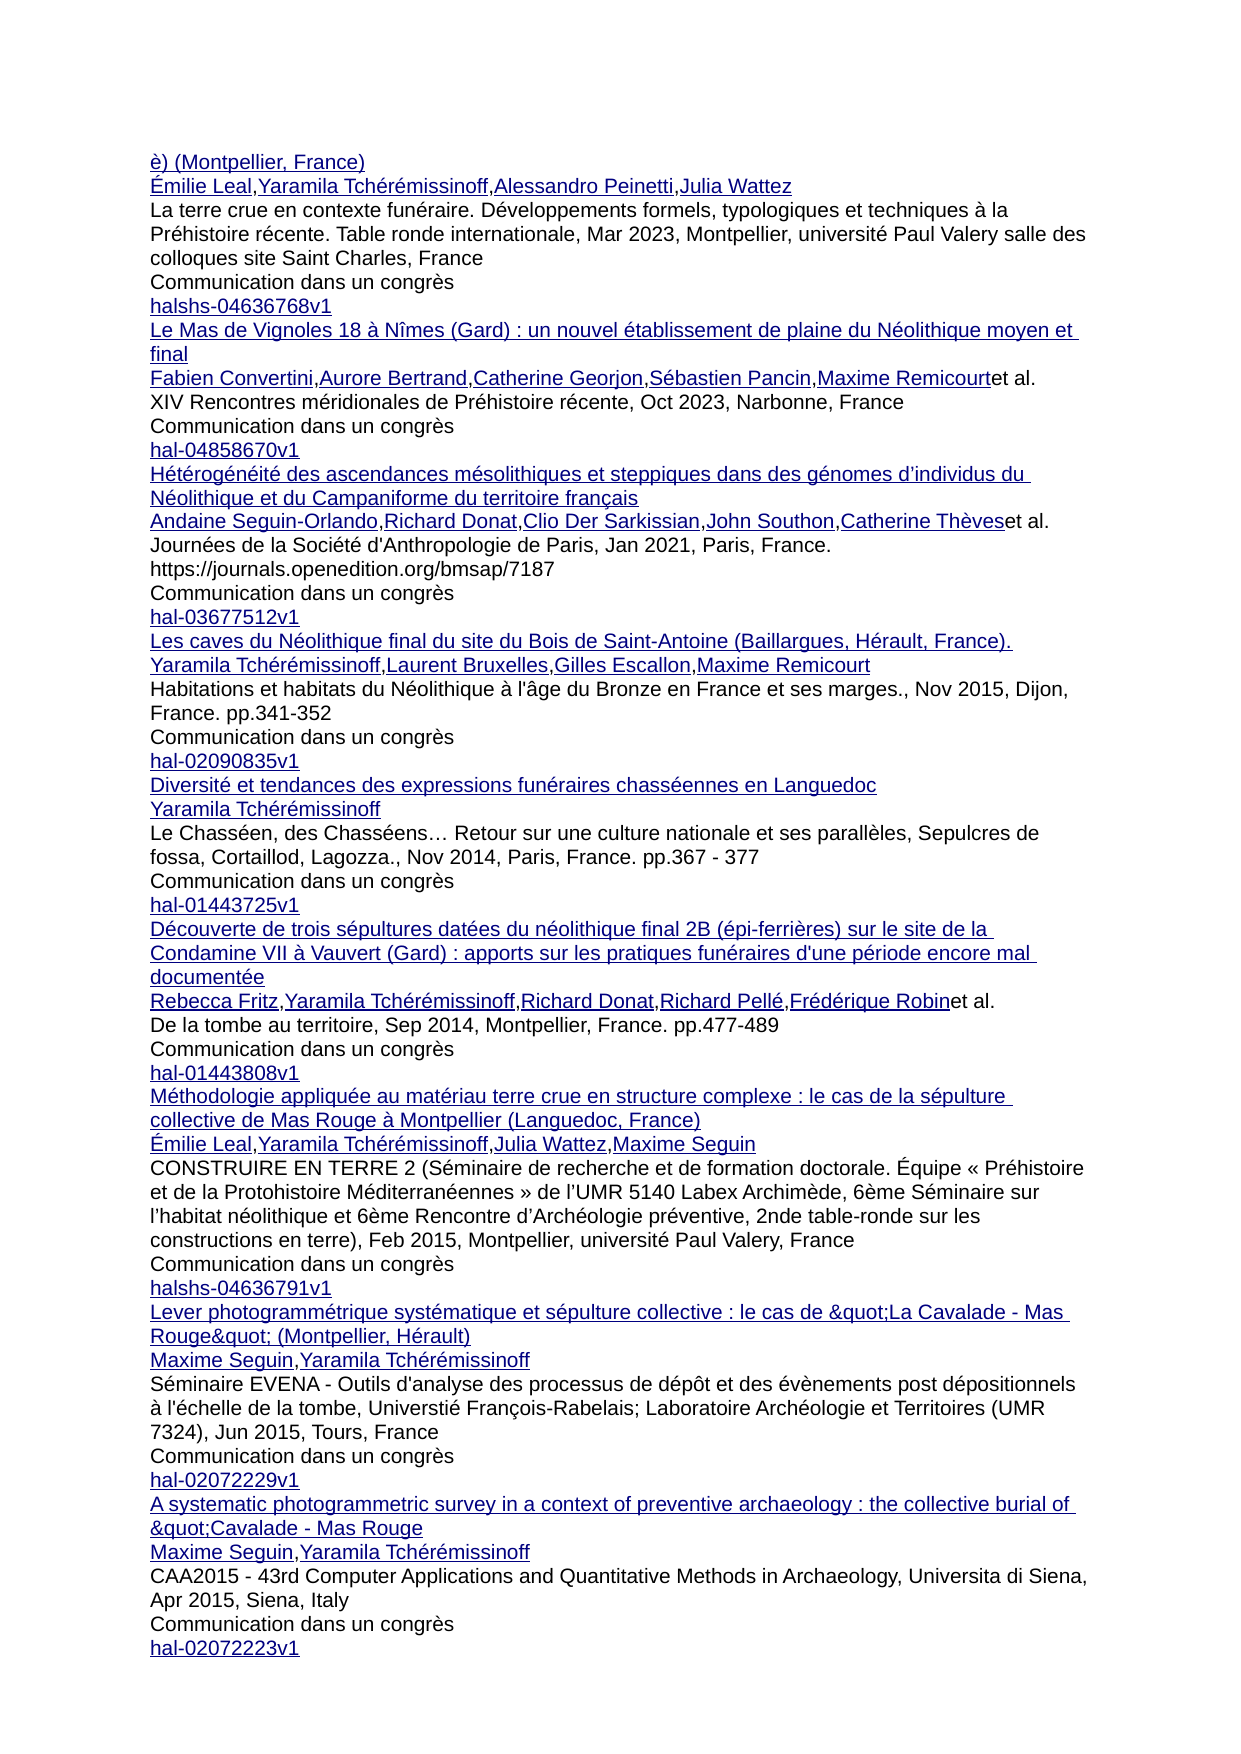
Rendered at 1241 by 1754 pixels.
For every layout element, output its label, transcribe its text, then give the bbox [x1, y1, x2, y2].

table_cell Découverte de trois sépultures datées du néolithique final 2B (épi-ferrières) sur le site de la Condamine VII à Vauvert (Gard) : apports sur les pratiques funéraires d'une période encore mal documentée Rebecca Fritz,Yaramila Tchérémissinoff,Richard Donat,Richard Pellé,Frédérique Robinet al. De la tombe au territoire, Sep 2014, Montpellier, France. pp.477-489 Communication dans un congrès hal-01443808v1 [150, 917, 1090, 1084]
table_cell è) (Montpellier, France) Émilie Leal,Yaramila Tchérémissinoff,Alessandro Peinetti,Julia Wattez La terre crue en contexte funéraire. Développements formels, typologiques et techniques à la Préhistoire récente. Table ronde internationale, Mar 2023, Montpellier, université Paul Valery salle des colloques site Saint Charles, France Communication dans un congrès halshs-04636768v1 [150, 150, 1090, 318]
table_cell Méthodologie appliquée au matériau terre crue en structure complexe : le cas de la sépulture collective de Mas Rouge à Montpellier (Languedoc, France) Émilie Leal,Yaramila Tchérémissinoff,Julia Wattez,Maxime Seguin CONSTRUIRE EN TERRE 2 (Séminaire de recherche et de formation doctorale. Équipe « Préhistoire et de la Protohistoire Méditerranéennes » de l’UMR 5140 Labex Archimède, 6ème Séminaire sur l’habitat néolithique et 6ème Rencontre d’Archéologie préventive, 2nde table-ronde sur les constructions en terre), Feb 2015, Montpellier, université Paul Valery, France Communication dans un congrès halshs-04636791v1 [150, 1084, 1090, 1300]
table_cell Lever photogrammétrique systématique et sépulture collective : le cas de &quot;La Cavalade - Mas Rouge&quot; (Montpellier, Hérault) Maxime Seguin,Yaramila Tchérémissinoff Séminaire EVENA - Outils d'analyse des processus de dépôt et des évènements post dépositionnels à l'échelle de la tombe, Universtié François-Rabelais; Laboratoire Archéologie et Territoires (UMR 7324), Jun 2015, Tours, France Communication dans un congrès hal-02072229v1 [150, 1300, 1090, 1492]
table_cell Les caves du Néolithique final du site du Bois de Saint-Antoine (Baillargues, Hérault, France). Yaramila Tchérémissinoff,Laurent Bruxelles,Gilles Escallon,Maxime Remicourt Habitations et habitats du Néolithique à l'âge du Bronze en France et ses marges., Nov 2015, Dijon, France. pp.341-352 Communication dans un congrès hal-02090835v1 [150, 629, 1090, 773]
table_cell Le Mas de Vignoles 18 à Nîmes (Gard) : un nouvel établissement de plaine du Néolithique moyen et final Fabien Convertini,Aurore Bertrand,Catherine Georjon,Sébastien Pancin,Maxime Remicourtet al. XIV Rencontres méridionales de Préhistoire récente, Oct 2023, Narbonne, France Communication dans un congrès hal-04858670v1 [150, 318, 1090, 461]
table_cell A systematic photogrammetric survey in a context of preventive archaeology : the collective burial of &quot;Cavalade - Mas Rouge Maxime Seguin,Yaramila Tchérémissinoff CAA2015 - 43rd Computer Applications and Quantitative Methods in Archaeology, Universita di Siena, Apr 2015, Siena, Italy Communication dans un congrès hal-02072223v1 [150, 1492, 1090, 1659]
table_cell Hétérogénéité des ascendances mésolithiques et steppiques dans des génomes d’individus du Néolithique et du Campaniforme du territoire français Andaine Seguin-Orlando,Richard Donat,Clio Der Sarkissian,John Southon,Catherine Thèveset al. Journées de la Société d'Anthropologie de Paris, Jan 2021, Paris, France. https://journals.openedition.org/bmsap/7187 Communication dans un congrès hal-03677512v1 [150, 461, 1090, 629]
table_cell Diversité et tendances des expressions funéraires chasséennes en Languedoc Yaramila Tchérémissinoff Le Chasséen, des Chasséens… Retour sur une culture nationale et ses parallèles, Sepulcres de fossa, Cortaillod, Lagozza., Nov 2014, Paris, France. pp.367 - 377 Communication dans un congrès hal-01443725v1 [150, 773, 1090, 917]
